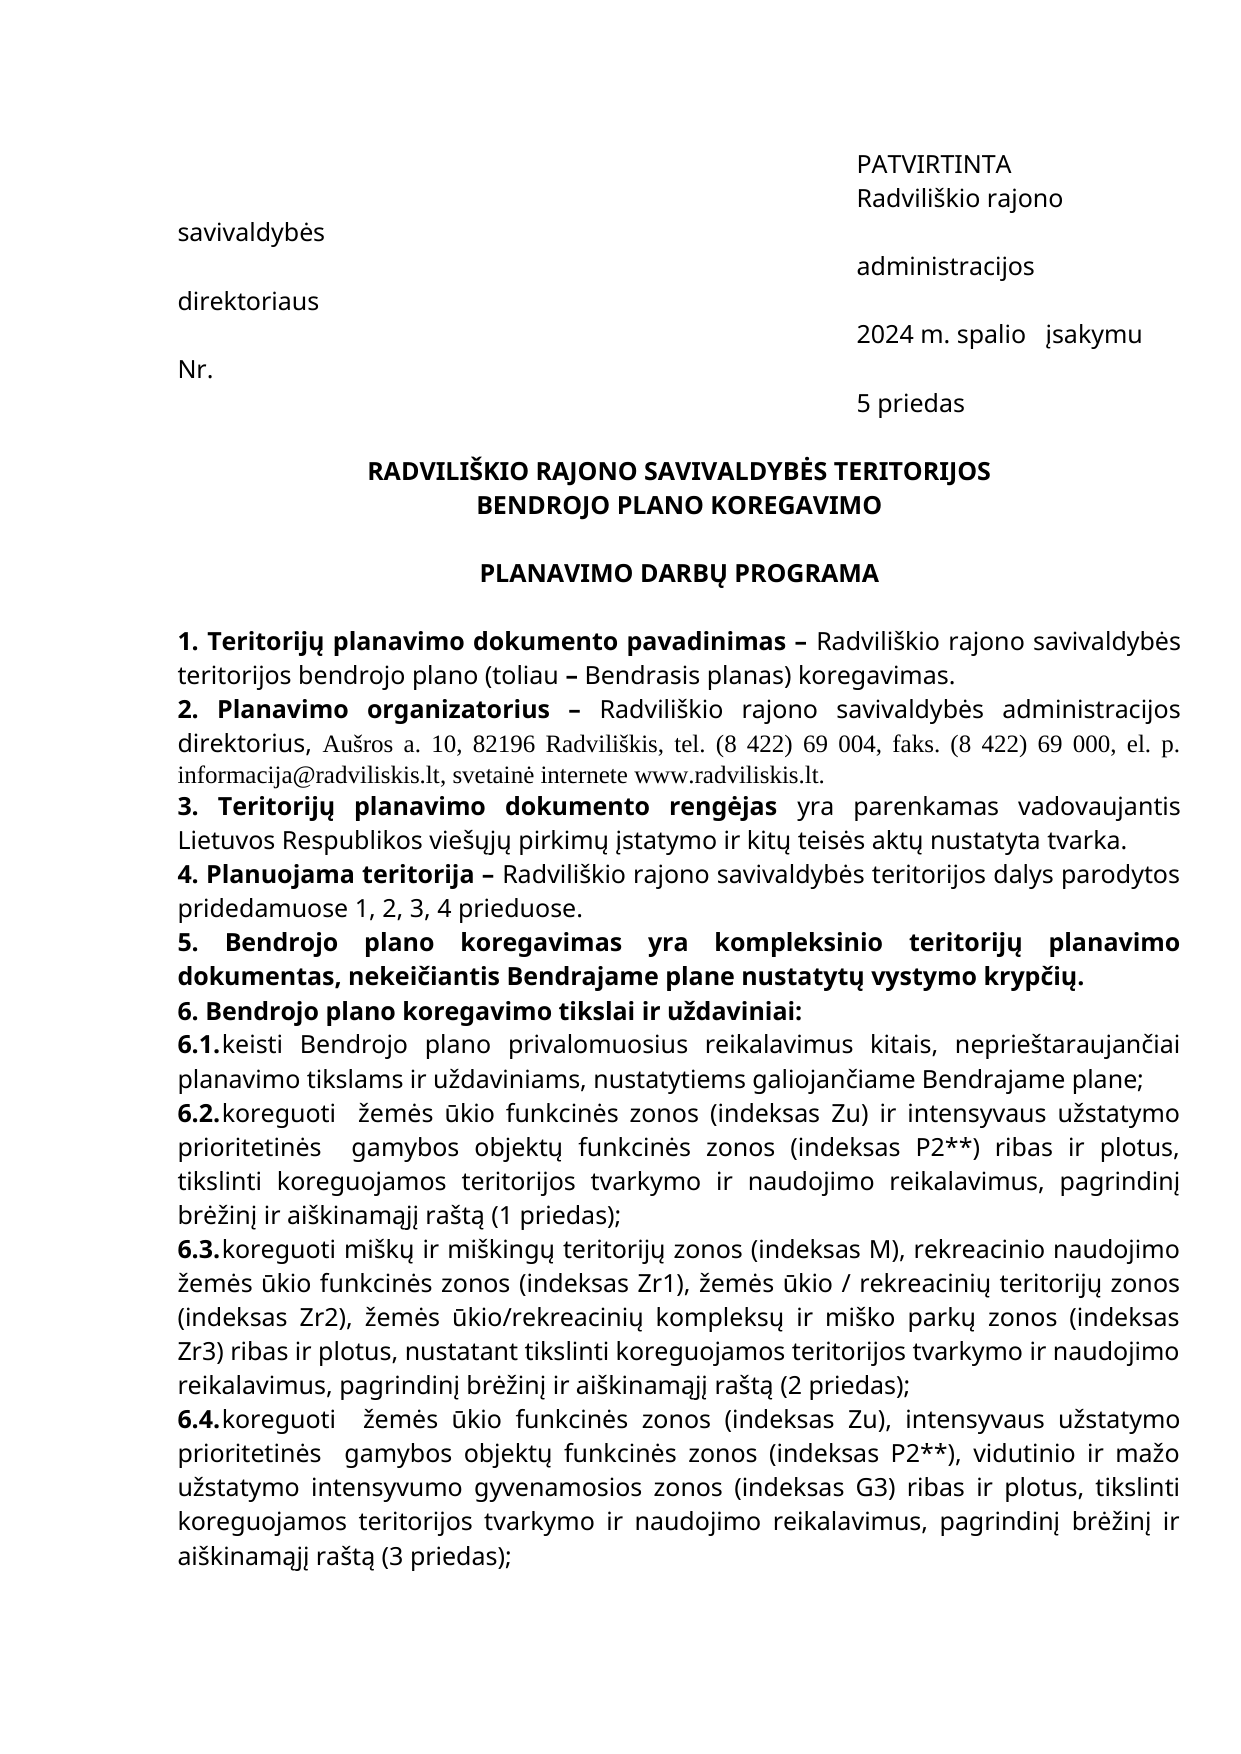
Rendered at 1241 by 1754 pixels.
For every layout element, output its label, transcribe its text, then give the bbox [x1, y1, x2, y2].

text PATVIRTINTA [177, 147, 1181, 181]
text 5. Bendrojo plano koregavimas yra kompleksinio teritorijų planavimo dokumentas, nekeičiantis Bendrajame plane nustatytų vystymo krypčių. [177, 925, 1181, 993]
text 2. Planavimo organizatorius – Radviliškio rajono savivaldybės administracijos direktorius, Aušros a. 10, 82196 Radviliškis, tel. (8 422) 69 004, faks. (8 422) 69 000, el. p. informacija@radviliskis.lt, svetainė internete www.radviliskis.lt. [177, 692, 1181, 789]
text BENDROJO PLANO KOREGAVIMO [177, 487, 1181, 522]
text 6.1. keisti Bendrojo plano privalomuosius reikalavimus kitais, neprieštaraujančiai planavimo tikslams ir uždaviniams, nustatytiems galiojančiame Bendrajame plane; [177, 1027, 1181, 1095]
text administracijos direktoriaus [177, 249, 1181, 317]
text 6. Bendrojo plano koregavimo tikslai ir uždaviniai: [177, 993, 1181, 1027]
text PLANAVIMO DARBŲ PROGRAMA [177, 556, 1181, 590]
text 2024 m. spalio įsakymu Nr. [177, 317, 1181, 385]
text 1. Teritorijų planavimo dokumento pavadinimas – Radviliškio rajono savivaldybės teritorijos bendrojo plano (toliau – Bendrasis planas) koregavimas. [177, 624, 1181, 692]
text 3. Teritorijų planavimo dokumento rengėjas yra parenkamas vadovaujantis Lietuvos Respublikos viešųjų pirkimų įstatymo ir kitų teisės aktų nustatyta tvarka. [177, 789, 1181, 857]
text 6.4. koreguoti žemės ūkio funkcinės zonos (indeksas Zu), intensyvaus užstatymo prioritetinės gamybos objektų funkcinės zonos (indeksas P2**), vidutinio ir mažo užstatymo intensyvumo gyvenamosios zonos (indeksas G3) ribas ir plotus, tikslinti koreguojamos teritorijos tvarkymo ir naudojimo reikalavimus, pagrindinį brėžinį ir aiškinamąjį raštą (3 priedas); [177, 1402, 1181, 1572]
text 6.2. koreguoti žemės ūkio funkcinės zonos (indeksas Zu) ir intensyvaus užstatymo prioritetinės gamybos objektų funkcinės zonos (indeksas P2**) ribas ir plotus, tikslinti koreguojamos teritorijos tvarkymo ir naudojimo reikalavimus, pagrindinį brėžinį ir aiškinamąjį raštą (1 priedas); [177, 1095, 1181, 1232]
text 4. Planuojama teritorija – Radviliškio rajono savivaldybės teritorijos dalys parodytos pridedamuose 1, 2, 3, 4 prieduose. [177, 857, 1181, 925]
text 5 priedas [177, 385, 1181, 419]
text 6.3. koreguoti miškų ir miškingų teritorijų zonos (indeksas M), rekreacinio naudojimo žemės ūkio funkcinės zonos (indeksas Zr1), žemės ūkio / rekreacinių teritorijų zonos (indeksas Zr2), žemės ūkio/rekreacinių kompleksų ir miško parkų zonos (indeksas Zr3) ribas ir plotus, nustatant tikslinti koreguojamos teritorijos tvarkymo ir naudojimo reikalavimus, pagrindinį brėžinį ir aiškinamąjį raštą (2 priedas); [177, 1232, 1181, 1402]
text RADVILIŠKIO RAJONO SAVIVALDYBĖS TERITORIJOS [177, 453, 1181, 487]
text Radviliškio rajono savivaldybės [177, 181, 1181, 249]
